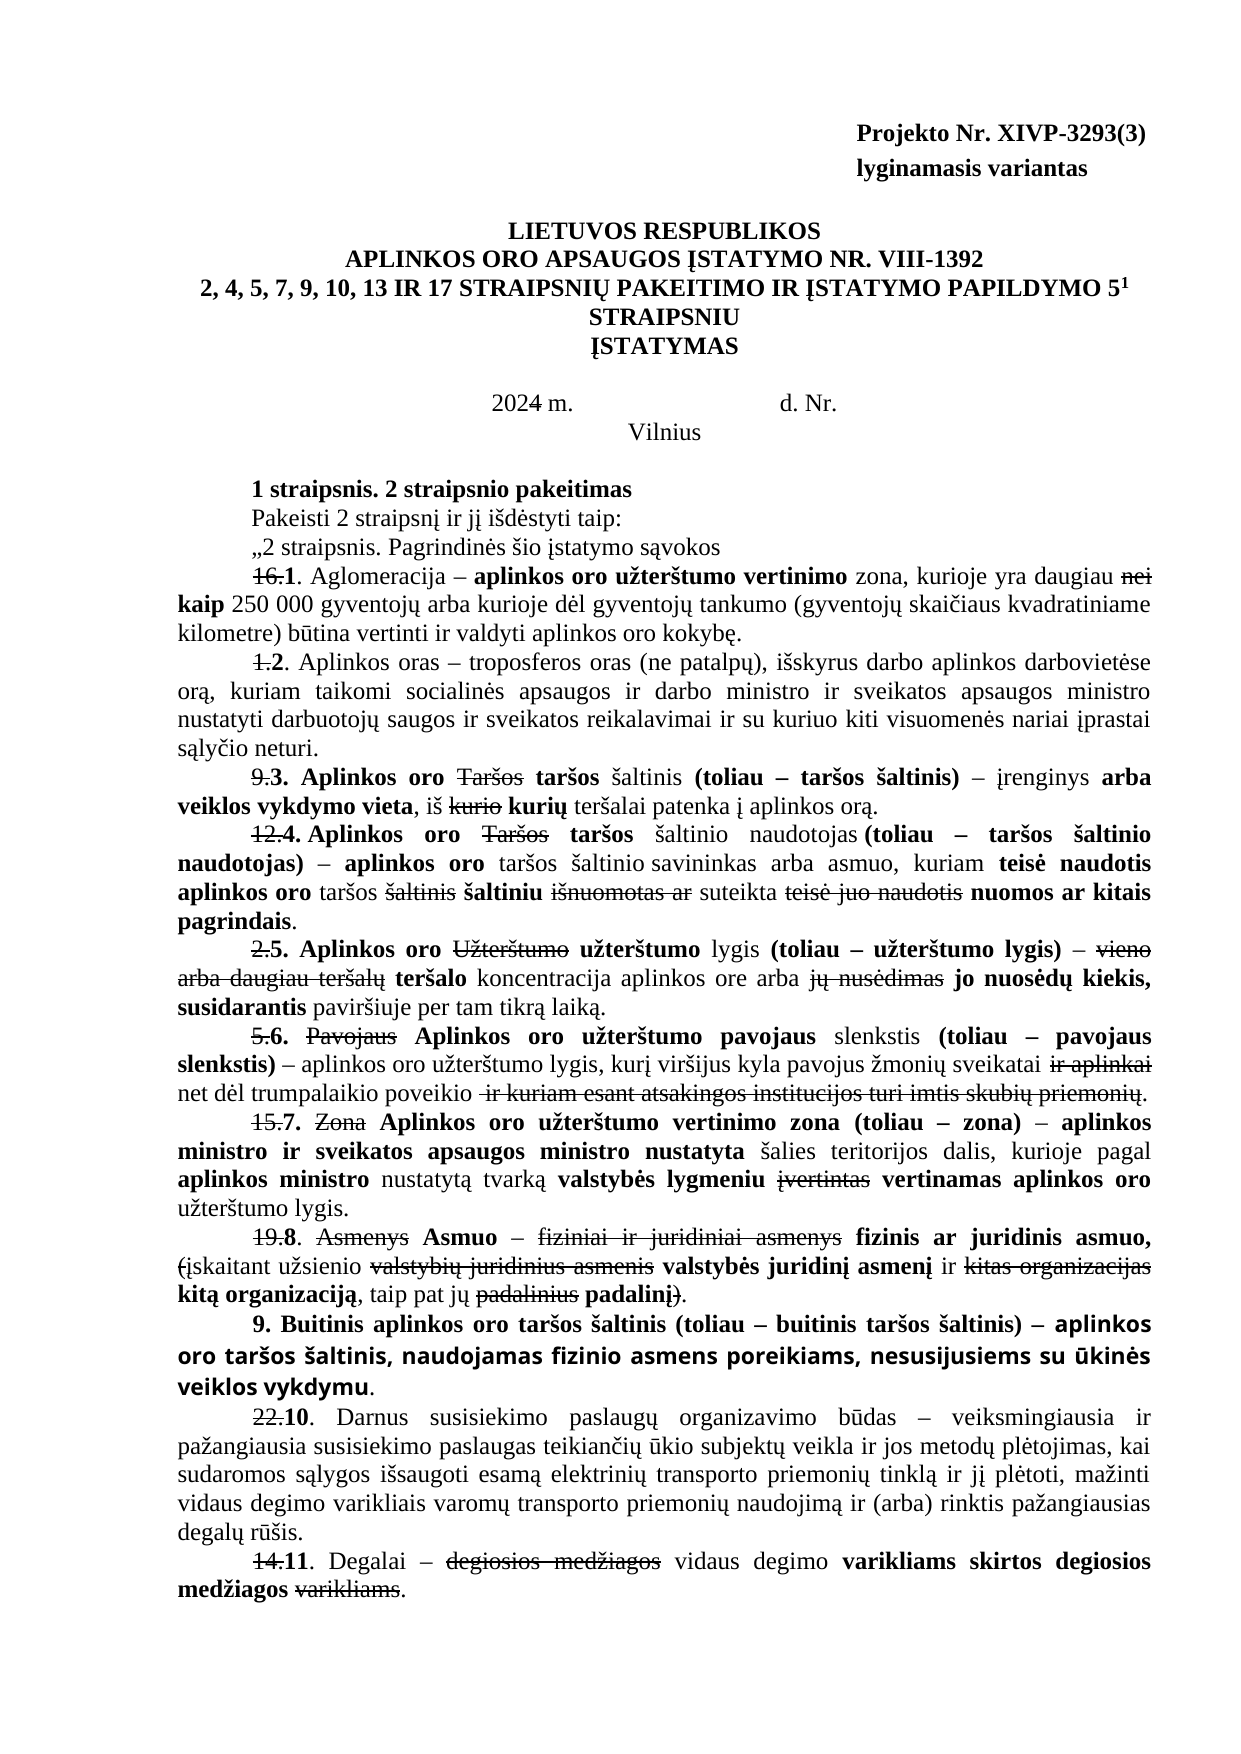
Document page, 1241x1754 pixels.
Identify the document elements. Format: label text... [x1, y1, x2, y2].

text 2, 4, 5, 7, 9, 10, 13 IR 17 STRAIPSNIŲ PAKEITIMO IR ĮSTATYMO PAPILDYMO 51 STRAIPSNIU [177, 273, 1152, 331]
text Projekto Nr. XIVP-3293(3) [856, 118, 1152, 147]
text 1 straipsnis. 2 straipsnio pakeitimas [177, 474, 1152, 503]
text 14.11. Degalai – degiosios medžiagos vidaus degimo varikliams skirtos degiosios medžiagos varikliams. [177, 1546, 1152, 1603]
text 9. Buitinis aplinkos oro taršos šaltinis (toliau – buitinis taršos šaltinis) – aplinkos oro taršos šaltinis, naudojamas fizinio asmens poreikiams, nesusijusiems su ūkinės veiklos vykdymu. [177, 1308, 1152, 1402]
text LIETUVOS RESPUBLIKOS [177, 216, 1152, 244]
text 12.4. Aplinkos oro Taršos taršos šaltinio naudotojas (toliau – taršos šaltinio naudotojas) – aplinkos oro taršos šaltinio savininkas arba asmuo, kuriam teisė naudotis aplinkos oro taršos šaltinis šaltiniu išnuomotas ar suteikta teisė juo naudotis nuomos ar kitais pagrindais. [177, 819, 1152, 934]
text 2.5. Aplinkos oro Užterštumo užterštumo lygis (toliau – užterštumo lygis) – vieno arba daugiau teršalų teršalo koncentracija aplinkos ore arba jų nusėdimas jo nuosėdų kiekis, susidarantis paviršiuje per tam tikrą laiką. [177, 934, 1152, 1021]
text 15.7. Zona Aplinkos oro užterštumo vertinimo zona (toliau – zona) – aplinkos ministro ir sveikatos apsaugos ministro nustatyta šalies teritorijos dalis, kurioje pagal aplinkos ministro nustatytą tvarką valstybės lygmeniu įvertintas vertinamas aplinkos oro užterštumo lygis. [177, 1107, 1152, 1222]
text 19.8. Asmenys Asmuo – fiziniai ir juridiniai asmenys fizinis ar juridinis asmuo, (įskaitant užsienio valstybių juridinius asmenis valstybės juridinį asmenį ir kitas organizacijas kitą organizaciją, taip pat jų padalinius padalinį). [177, 1222, 1152, 1308]
text 5.6. Pavojaus Aplinkos oro užterštumo pavojaus slenkstis (toliau – pavojaus slenkstis) – aplinkos oro užterštumo lygis, kurį viršijus kyla pavojus žmonių sveikatai ir aplinkai net dėl trumpalaikio poveikio ir kuriam esant atsakingos institucijos turi imtis skubių priemonių. [177, 1021, 1152, 1107]
text 16.1. Aglomeracija – aplinkos oro užterštumo vertinimo zona, kurioje yra daugiau nei kaip 250 000 gyventojų arba kurioje dėl gyventojų tankumo (gyventojų skaičiaus kvadratiniame kilometre) būtina vertinti ir valdyti aplinkos oro kokybę. [177, 561, 1152, 647]
text Vilnius [177, 417, 1152, 446]
text 9.3. Aplinkos oro Taršos taršos šaltinis (toliau – taršos šaltinis) – įrenginys arba veiklos vykdymo vieta, iš kurio kurių teršalai patenka į aplinkos orą. [177, 762, 1152, 819]
text 1.2. Aplinkos oras – troposferos oras (ne patalpų), išskyrus darbo aplinkos darbovietėse orą, kuriam taikomi socialinės apsaugos ir darbo ministro ir sveikatos apsaugos ministro nustatyti darbuotojų saugos ir sveikatos reikalavimai ir su kuriuo kiti visuomenės nariai įprastai sąlyčio neturi. [177, 647, 1152, 762]
text lyginamasis variantas [856, 153, 1152, 181]
text 22.10. Darnus susisiekimo paslaugų organizavimo būdas – veiksmingiausia ir pažangiausia susisiekimo paslaugas teikiančių ūkio subjektų veikla ir jos metodų plėtojimas, kai sudaromos sąlygos išsaugoti esamą elektrinių transporto priemonių tinklą ir jį plėtoti, mažinti vidaus degimo varikliais varomų transporto priemonių naudojimą ir (arba) rinktis pažangiausias degalų rūšis. [177, 1402, 1152, 1546]
text APLINKOS ORO APSAUGOS ĮSTATYMO NR. VIII-1392 [177, 244, 1152, 273]
text ĮSTATYMAS [177, 331, 1152, 359]
text Pakeisti 2 straipsnį ir jį išdėstyti taip: [177, 503, 1152, 532]
text 2024 m. d. Nr. [177, 388, 1152, 417]
text „2 straipsnis. Pagrindinės šio įstatymo sąvokos [177, 532, 1152, 561]
